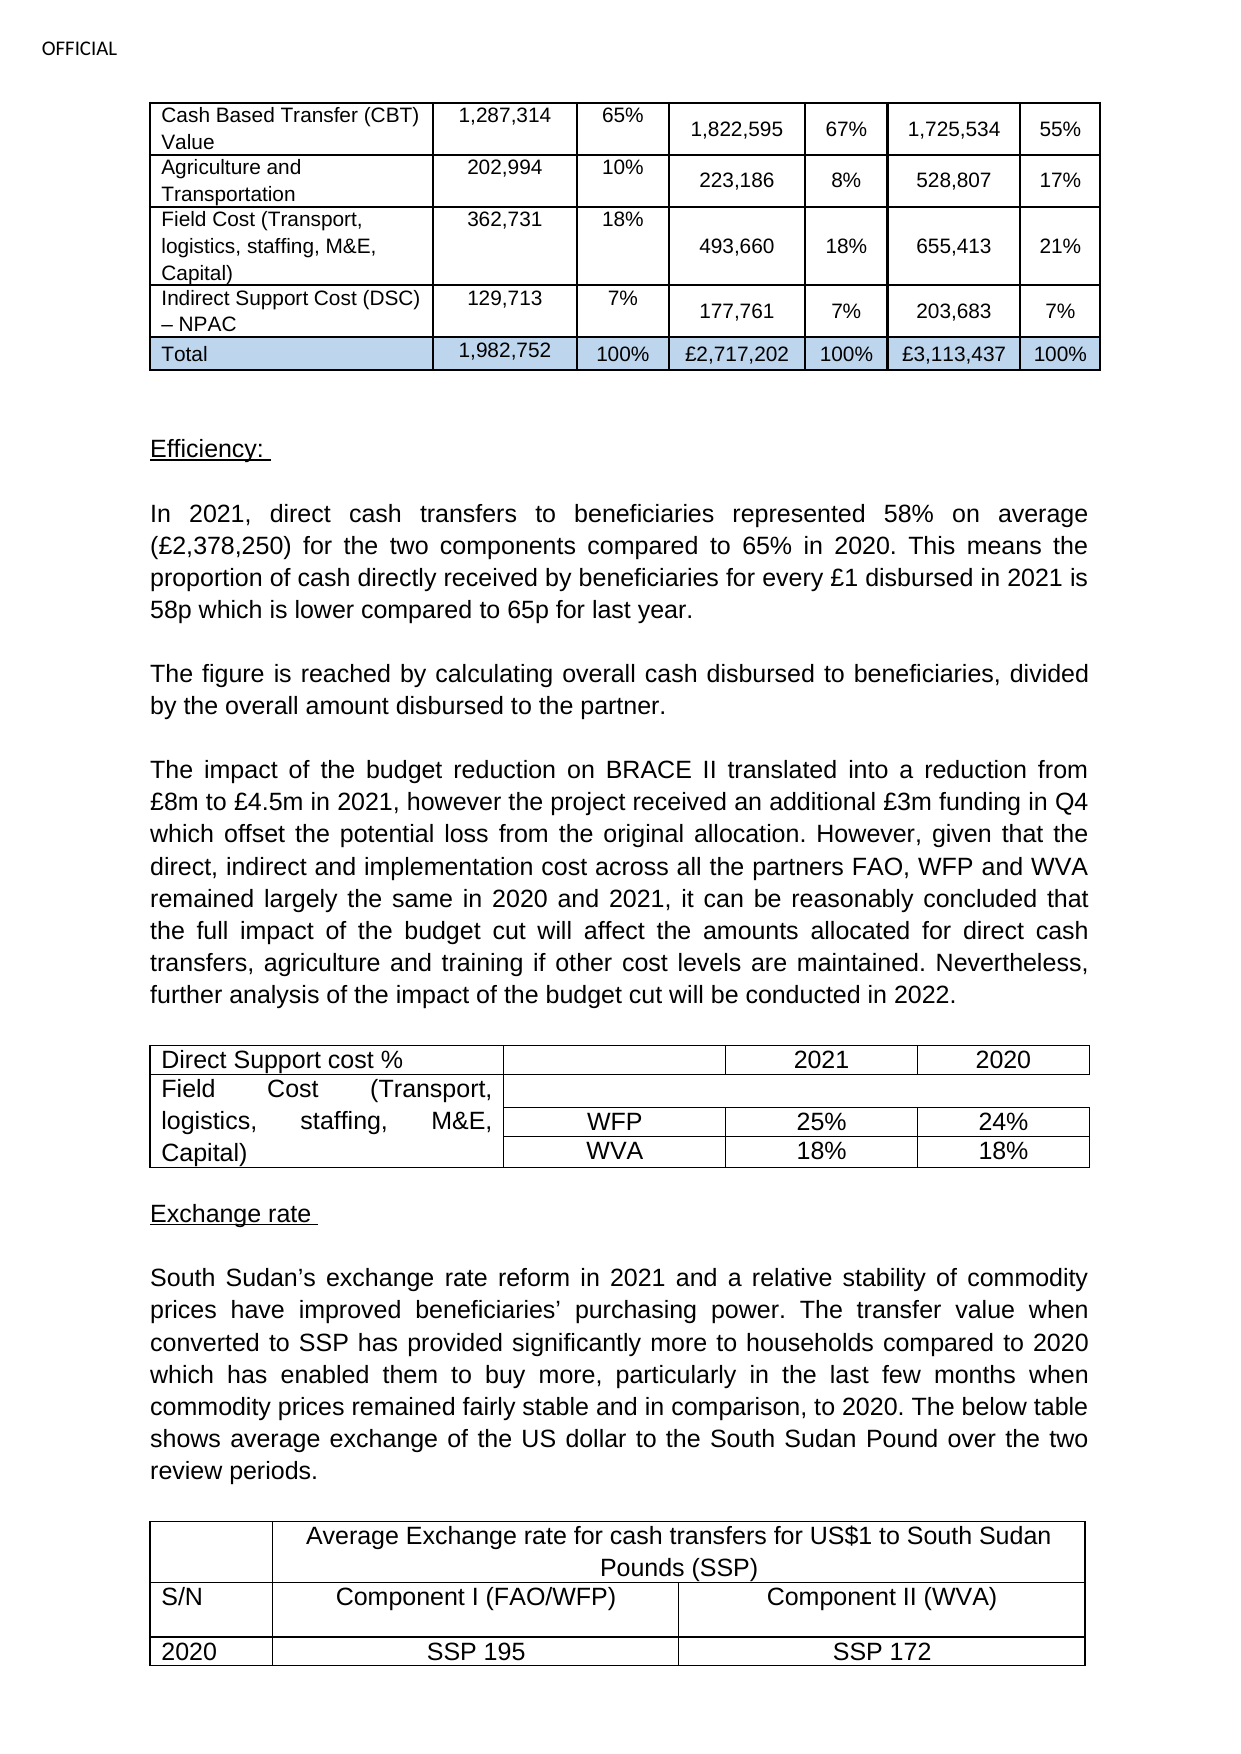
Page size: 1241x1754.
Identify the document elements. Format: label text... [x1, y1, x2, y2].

table_cell Field Cost (Transport, logistics, staffing, M&E, Capital) [151, 208, 432, 284]
table_cell 7% [806, 286, 886, 336]
table_cell 1,287,314 [434, 104, 576, 154]
table_cell 655,413 [889, 208, 1019, 284]
text In 2021, direct cash transfers to beneficiaries represented 58% on average (£2,378,250) for the two components compared to 65% in 2020. This means the proportion of cash directly received by beneficiaries for every £1 disbursed in 2021 is 58p which is lower compared to 65p for last year. [150, 499, 1090, 624]
text The figure is reached by calculating overall cash disbursed to beneficiaries, divided by the overall amount disbursed to the partner. [150, 660, 1090, 720]
table_cell 24% [918, 1108, 1089, 1136]
table_cell WFP [504, 1108, 725, 1136]
table_cell 65% [578, 104, 668, 154]
table_cell Total [151, 338, 432, 369]
table_cell 21% [1021, 208, 1099, 284]
table_cell Agriculture and Transportation [151, 156, 432, 206]
table_cell Component II (WVA) [679, 1583, 1084, 1636]
table_cell 362,731 [434, 208, 576, 284]
table_cell 1,725,534 [889, 104, 1019, 154]
table_header Average Exchange rate for cash transfers for US$1 to South Sudan Pounds (SSP) [273, 1522, 1084, 1582]
table_cell SSP 195 [273, 1638, 678, 1665]
table_cell 528,807 [889, 156, 1019, 206]
table_cell 8% [806, 156, 886, 206]
table_cell 129,713 [434, 286, 576, 336]
table_cell Field Cost (Transport, logistics, staffing, M&E, Capital) [151, 1075, 503, 1167]
table_cell £2,717,202 [670, 338, 804, 369]
table_cell Cash Based Transfer (CBT) Value [151, 104, 432, 154]
table_cell Indirect Support Cost (DSC) – NPAC [151, 286, 432, 336]
table_cell 18% [918, 1137, 1089, 1167]
table_cell 25% [726, 1108, 917, 1136]
table_cell 100% [1021, 338, 1099, 369]
table_cell S/N [151, 1583, 272, 1636]
table_cell WVA [504, 1137, 725, 1167]
table_cell 223,186 [670, 156, 804, 206]
text Efficiency: [150, 435, 1090, 463]
text Exchange rate [150, 1200, 1090, 1228]
table_header [151, 1522, 272, 1582]
table_cell 17% [1021, 156, 1099, 206]
table_cell 100% [578, 338, 668, 369]
table_cell SSP 172 [679, 1638, 1084, 1665]
table_cell 7% [578, 286, 668, 336]
table_cell £3,113,437 [889, 338, 1019, 369]
table_cell 1,822,595 [670, 104, 804, 154]
table_cell 2020 [151, 1638, 272, 1665]
table_header 2021 [726, 1046, 917, 1074]
table_cell 177,761 [670, 286, 804, 336]
table_cell 202,994 [434, 156, 576, 206]
table_cell 493,660 [670, 208, 804, 284]
table_cell 18% [578, 208, 668, 284]
text South Sudan’s exchange rate reform in 2021 and a relative stability of commodity prices have improved beneficiaries’ purchasing power. The transfer value when converted to SSP has provided significantly more to households compared to 2020 which has enabled them to buy more, particularly in the last few months when commodity prices remained fairly stable and in comparison, to 2020. The below table shows average exchange of the US dollar to the South Sudan Pound over the two review periods. [150, 1264, 1090, 1485]
table_cell 203,683 [889, 286, 1019, 336]
table_cell 7% [1021, 286, 1099, 336]
table_cell 18% [726, 1137, 917, 1167]
table_cell 100% [806, 338, 886, 369]
table_cell 10% [578, 156, 668, 206]
table_cell 55% [1021, 104, 1099, 154]
table_header Direct Support cost % [151, 1046, 503, 1074]
table_cell 1,982,752 [434, 338, 576, 369]
table_header [504, 1046, 725, 1074]
text The impact of the budget reduction on BRACE II translated into a reduction from £8m to £4.5m in 2021, however the project received an additional £3m funding in Q4 which offset the potential loss from the original allocation. However, given that the direct, indirect and implementation cost across all the partners FAO, WFP and WVA remained largely the same in 2020 and 2021, it can be reasonably concluded that the full impact of the budget cut will affect the amounts allocated for direct cash transfers, agriculture and training if other cost levels are maintained. Nevertheless, further analysis of the impact of the budget cut will be conducted in 2022. [150, 756, 1090, 1009]
table_cell 18% [806, 208, 886, 284]
table_cell 67% [806, 104, 886, 154]
table_cell Component I (FAO/WFP) [273, 1583, 678, 1636]
table_header 2020 [918, 1046, 1089, 1074]
